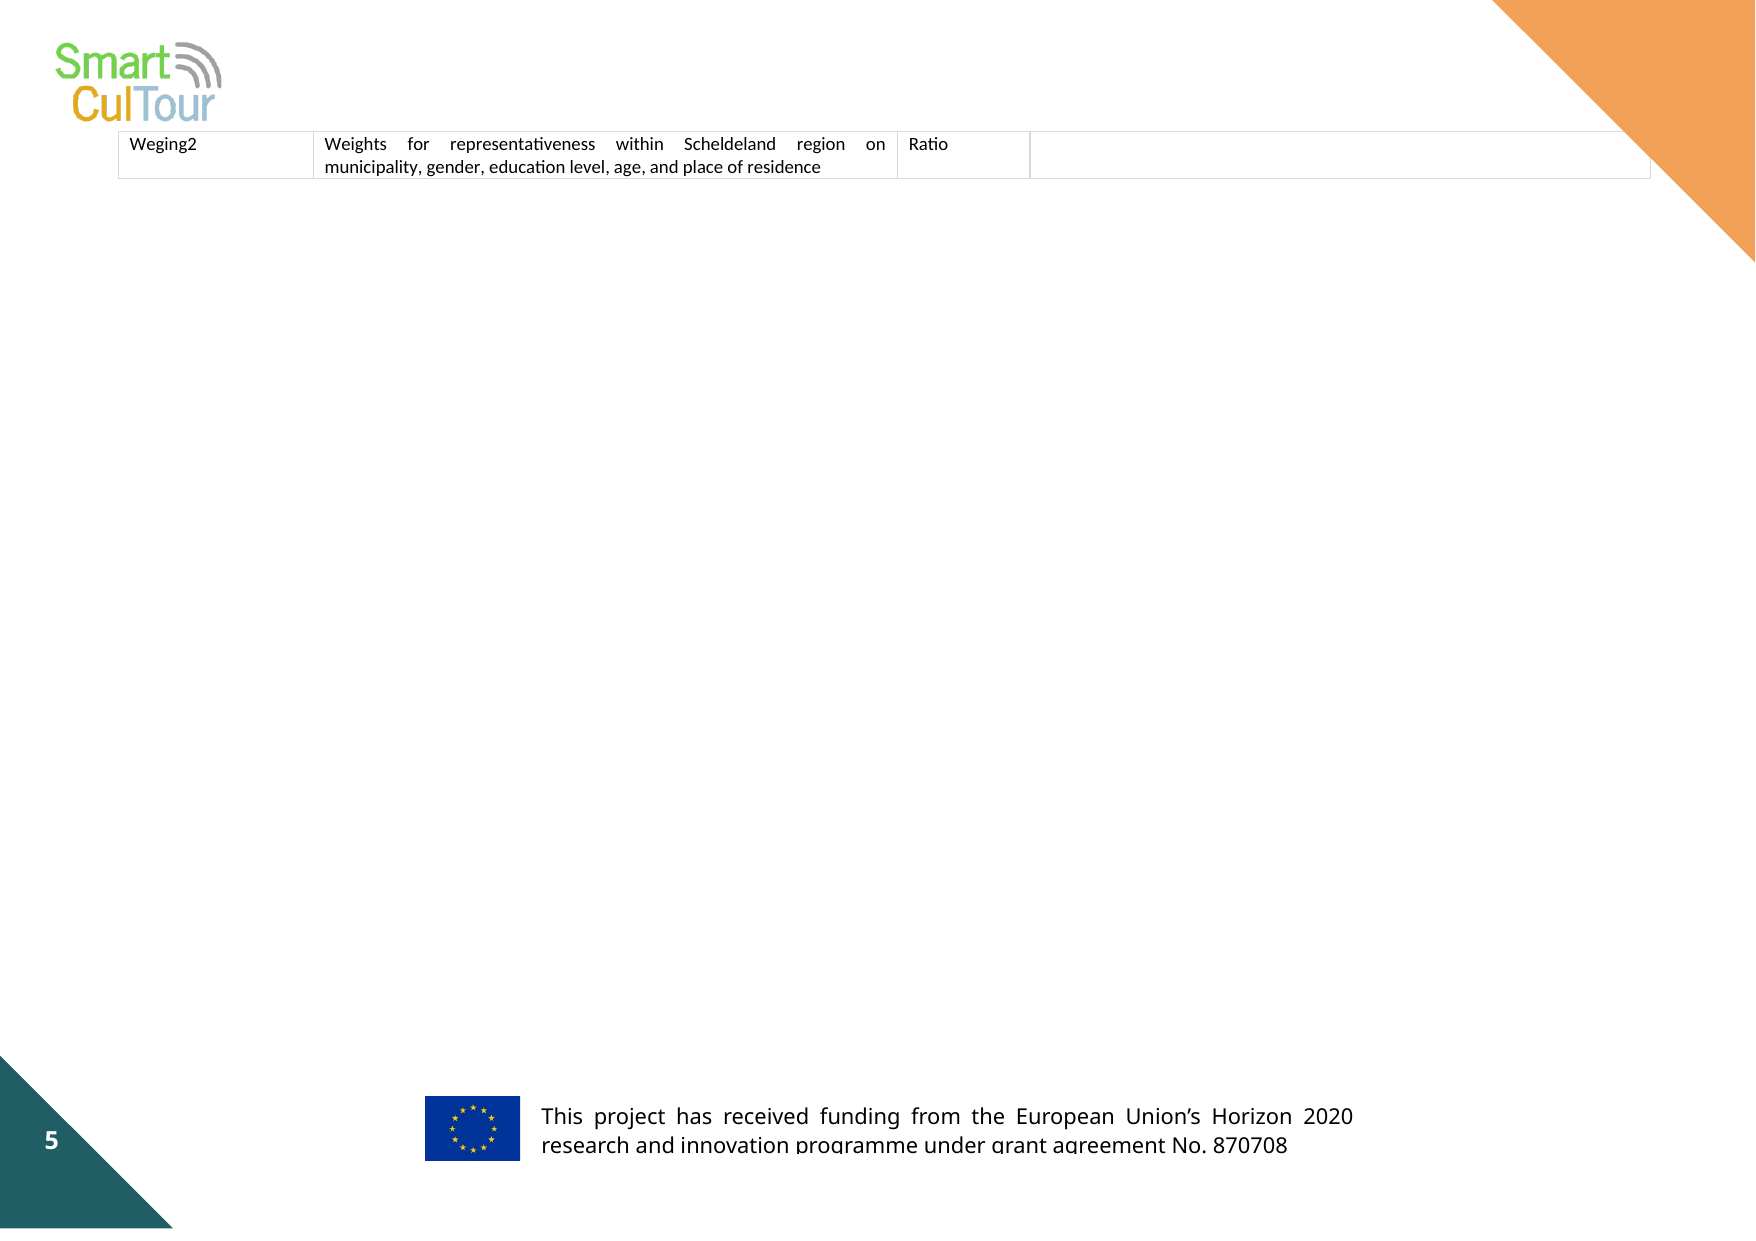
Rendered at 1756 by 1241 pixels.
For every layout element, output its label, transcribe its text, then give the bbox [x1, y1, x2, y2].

table_cell [1031, 132, 1650, 178]
table_cell Weights for representativeness within Scheldeland region on municipality, gender, education level, age, and place of residence [314, 132, 897, 178]
table_cell Weging2 [119, 132, 313, 178]
table_cell Ratio [898, 132, 1029, 178]
